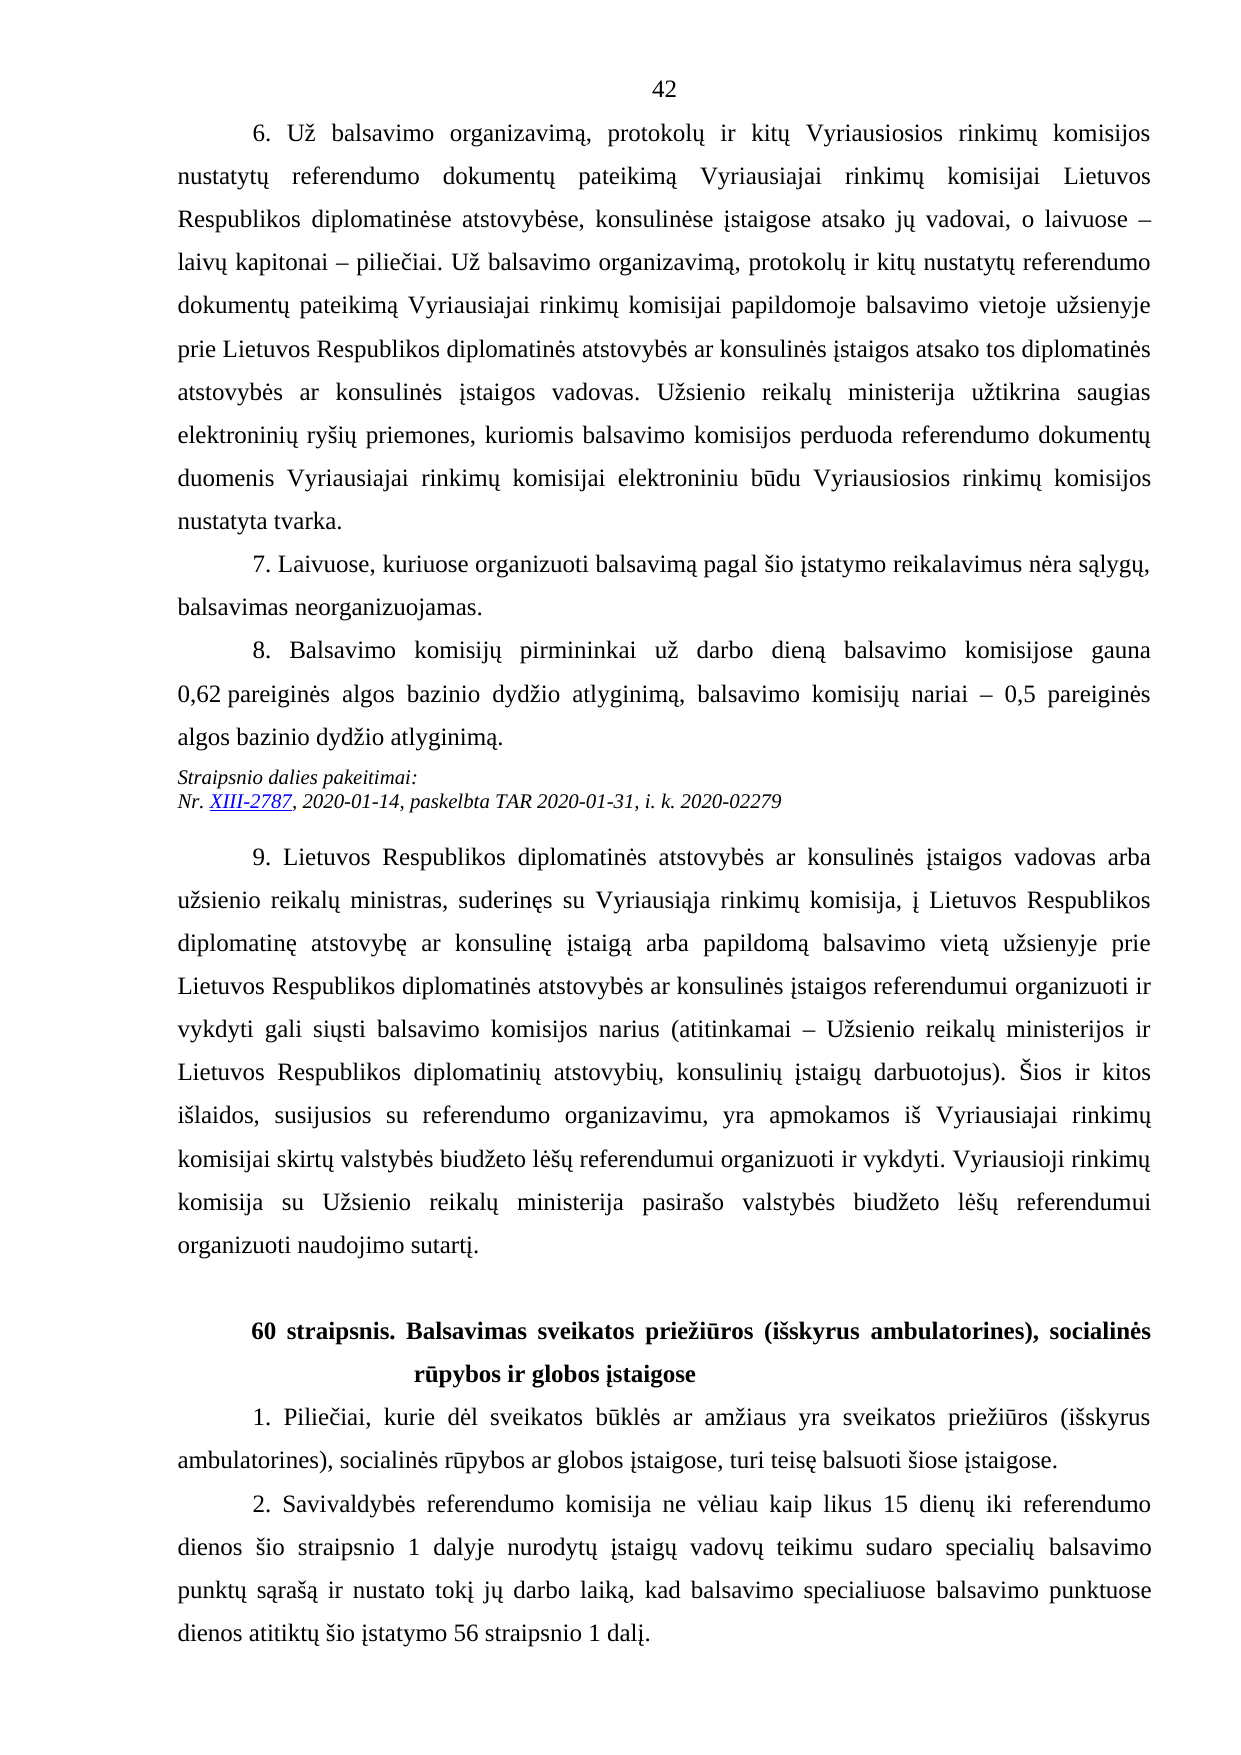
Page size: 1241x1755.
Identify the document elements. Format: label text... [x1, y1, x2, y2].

text 2. Savivaldybės referendumo komisija ne vėliau kaip likus 15 dienų iki referendumo dienos šio straipsnio 1 dalyje nurodytų įstaigų vadovų teikimu sudaro specialių balsavimo punktų sąrašą ir nustato tokį jų darbo laiką, kad balsavimo specialiuose balsavimo punktuose dienos atitiktų šio įstatymo 56 straipsnio 1 dalį. [177, 1489, 1152, 1647]
text Straipsnio dalies pakeitimai: [177, 765, 1152, 789]
text 9. Lietuvos Respublikos diplomatinės atstovybės ar konsulinės įstaigos vadovas arba užsienio reikalų ministras, suderinęs su Vyriausiąja rinkimų komisija, į Lietuvos Respublikos diplomatinę atstovybę ar konsulinę įstaigą arba papildomą balsavimo vietą užsienyje prie Lietuvos Respublikos diplomatinės atstovybės ar konsulinės įstaigos referendumui organizuoti ir vykdyti gali siųsti balsavimo komisijos narius (atitinkamai – Užsienio reikalų ministerijos ir Lietuvos Respublikos diplomatinių atstovybių, konsulinių įstaigų darbuotojus). Šios ir kitos išlaidos, susijusios su referendumo organizavimu, yra apmokamos iš Vyriausiajai rinkimų komisijai skirtų valstybės biudžeto lėšų referendumui organizuoti ir vykdyti. Vyriausioji rinkimų komisija su Užsienio reikalų ministerija pasirašo valstybės biudžeto lėšų referendumui organizuoti naudojimo sutartį. [177, 842, 1152, 1259]
text 60 straipsnis. Balsavimas sveikatos priežiūros (išskyrus ambulatorines), socialinės rūpybos ir globos įstaigose [251, 1316, 1152, 1388]
text 1. Piliečiai, kurie dėl sveikatos būklės ar amžiaus yra sveikatos priežiūros (išskyrus ambulatorines), socialinės rūpybos ar globos įstaigose, turi teisę balsuoti šiose įstaigose. [177, 1402, 1152, 1474]
text 7. Laivuose, kuriuose organizuoti balsavimą pagal šio įstatymo reikalavimus nėra sąlygų, balsavimas neorganizuojamas. [177, 549, 1152, 621]
text 8. Balsavimo komisijų pirmininkai už darbo dieną balsavimo komisijose gauna 0,62 pareiginės algos bazinio dydžio atlyginimą, balsavimo komisijų nariai – 0,5 pareiginės algos bazinio dydžio atlyginimą. [177, 636, 1152, 751]
text Nr. XIII-2787, 2020-01-14, paskelbta TAR 2020-01-31, i. k. 2020-02279 [177, 789, 1152, 813]
text 6. Už balsavimo organizavimą, protokolų ir kitų Vyriausiosios rinkimų komisijos nustatytų referendumo dokumentų pateikimą Vyriausiajai rinkimų komisijai Lietuvos Respublikos diplomatinėse atstovybėse, konsulinėse įstaigose atsako jų vadovai, o laivuose – laivų kapitonai – piliečiai. Už balsavimo organizavimą, protokolų ir kitų nustatytų referendumo dokumentų pateikimą Vyriausiajai rinkimų komisijai papildomoje balsavimo vietoje užsienyje prie Lietuvos Respublikos diplomatinės atstovybės ar konsulinės įstaigos atsako tos diplomatinės atstovybės ar konsulinės įstaigos vadovas. Užsienio reikalų ministerija užtikrina saugias elektroninių ryšių priemones, kuriomis balsavimo komisijos perduoda referendumo dokumentų duomenis Vyriausiajai rinkimų komisijai elektroniniu būdu Vyriausiosios rinkimų komisijos nustatyta tvarka. [177, 118, 1152, 535]
